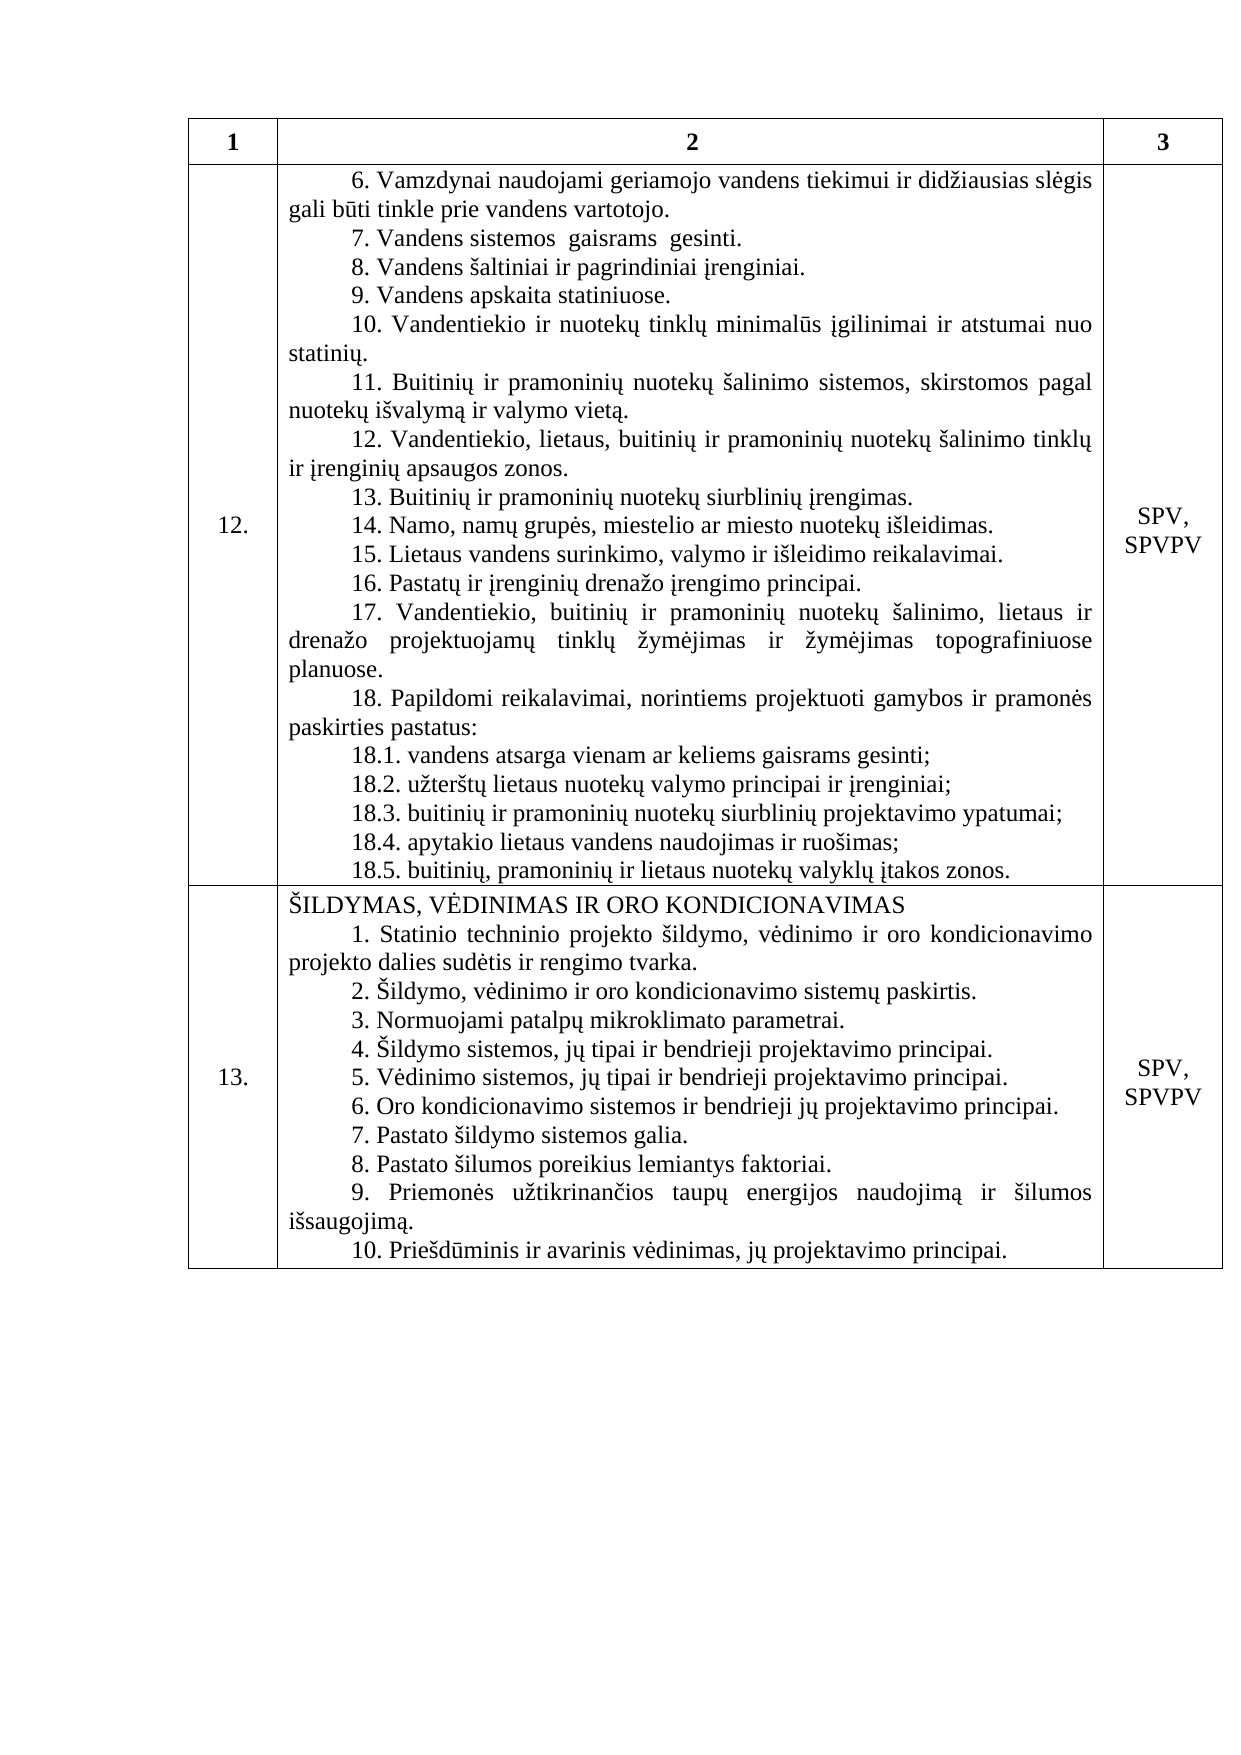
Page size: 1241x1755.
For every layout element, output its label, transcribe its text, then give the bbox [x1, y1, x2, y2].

table_cell 2 [278, 119, 1103, 164]
table_cell SPV, SPVPV [1104, 165, 1222, 884]
table_cell 6. Vamzdynai naudojami geriamojo vandens tiekimui ir didžiausias slėgis gali būti tinkle prie vandens vartotojo. 7. Vandens sistemos gaisrams gesinti. 8. Vandens šaltiniai ir pagrindiniai įrenginiai. 9. Vandens apskaita statiniuose. 10. Vandentiekio ir nuotekų tinklų minimalūs įgilinimai ir atstumai nuo statinių. 11. Buitinių ir pramoninių nuotekų šalinimo sistemos, skirstomos pagal nuotekų išvalymą ir valymo vietą. 12. Vandentiekio, lietaus, buitinių ir pramoninių nuotekų šalinimo tinklų ir įrenginių apsaugos zonos. 13. Buitinių ir pramoninių nuotekų siurblinių įrengimas. 14. Namo, namų grupės, miestelio ar miesto nuotekų išleidimas. 15. Lietaus vandens surinkimo, valymo ir išleidimo reikalavimai. 16. Pastatų ir įrenginių drenažo įrengimo principai. 17. Vandentiekio, buitinių ir pramoninių nuotekų šalinimo, lietaus ir drenažo projektuojamų tinklų žymėjimas ir žymėjimas topografiniuose planuose. 18. Papildomi reikalavimai, norintiems projektuoti gamybos ir pramonės paskirties pastatus: 18.1. vandens atsarga vienam ar keliems gaisrams gesinti; 18.2. užterštų lietaus nuotekų valymo principai ir įrenginiai; 18.3. buitinių ir pramoninių nuotekų siurblinių projektavimo ypatumai; 18.4. apytakio lietaus vandens naudojimas ir ruošimas; 18.5. buitinių, pramoninių ir lietaus nuotekų valyklų įtakos zonos. [278, 165, 1103, 884]
table_cell 3 [1104, 119, 1222, 164]
table_cell 1 [189, 119, 277, 164]
table_cell SPV, SPVPV [1104, 886, 1222, 1268]
table_cell ŠILDYMAS, VĖDINIMAS IR ORO KONDICIONAVIMAS 1. Statinio techninio projekto šildymo, vėdinimo ir oro kondicionavimo projekto dalies sudėtis ir rengimo tvarka. 2. Šildymo, vėdinimo ir oro kondicionavimo sistemų paskirtis. 3. Normuojami patalpų mikroklimato parametrai. 4. Šildymo sistemos, jų tipai ir bendrieji projektavimo principai. 5. Vėdinimo sistemos, jų tipai ir bendrieji projektavimo principai. 6. Oro kondicionavimo sistemos ir bendrieji jų projektavimo principai. 7. Pastato šildymo sistemos galia. 8. Pastato šilumos poreikius lemiantys faktoriai. 9. Priemonės užtikrinančios taupų energijos naudojimą ir šilumos išsaugojimą. 10. Priešdūminis ir avarinis vėdinimas, jų projektavimo principai. [278, 886, 1103, 1268]
table_cell 13. [189, 886, 277, 1268]
table_cell 12. [189, 165, 277, 884]
